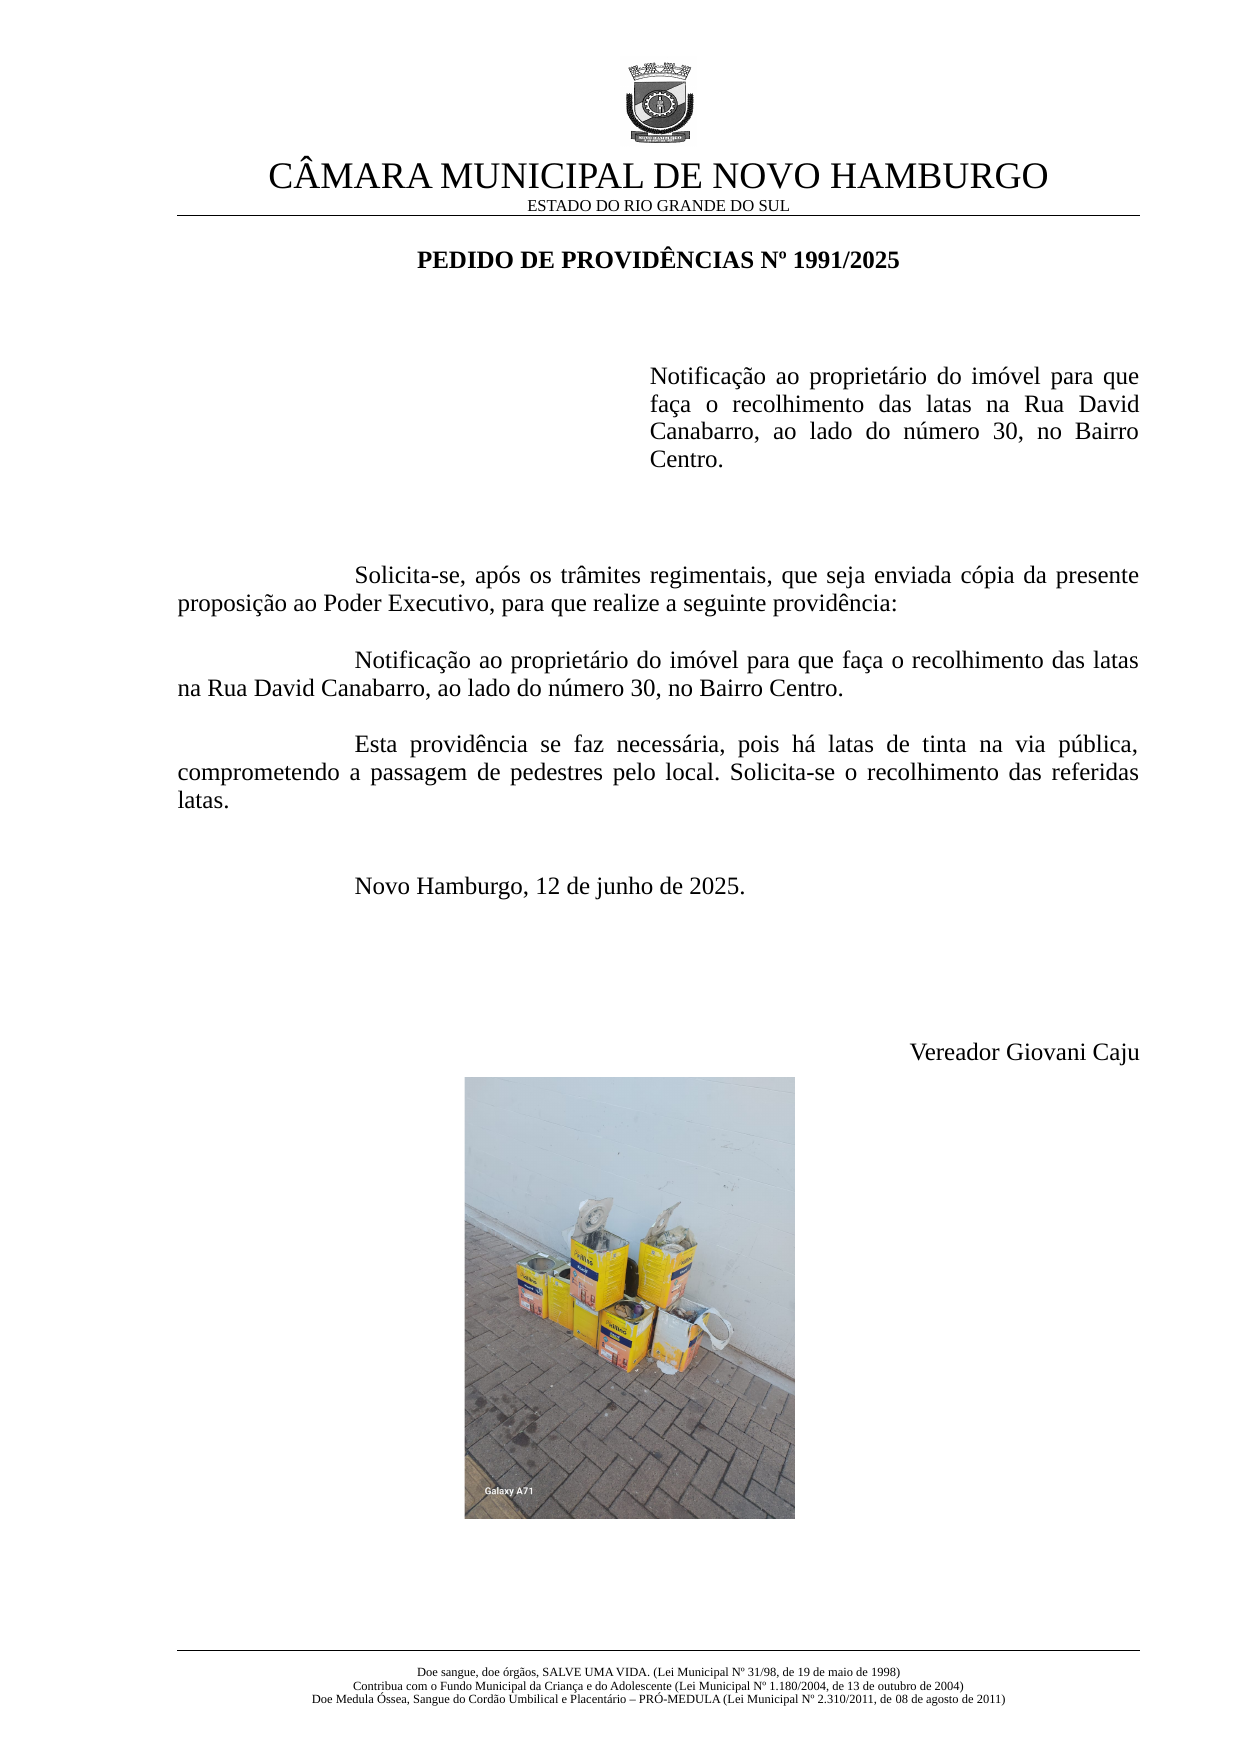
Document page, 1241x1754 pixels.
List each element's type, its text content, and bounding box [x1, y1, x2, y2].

text Novo Hamburgo, 12 de junho de 2025. [177, 872, 1140, 900]
text PEDIDO DE PROVIDÊNCIAS Nº 1991/2025 [177, 246, 1140, 273]
text Vereador Giovani Caju [177, 1038, 1140, 1066]
text Esta providência se faz necessária, pois há latas de tinta na via pública, comprometendo a passagem de pedestres pelo local. Solicita-se o recolhimento das referidas latas. [177, 731, 1140, 814]
picture [464, 1077, 795, 1519]
text Solicita-se, após os trâmites regimentais, que seja enviada cópia da presente proposição ao Poder Executivo, para que realize a seguinte providência: [177, 561, 1140, 617]
text Notificação ao proprietário do imóvel para que faça o recolhimento das latas na Rua David Canabarro, ao lado do número 30, no Bairro Centro. [177, 646, 1140, 701]
list Notificação ao proprietário do imóvel para que faça o recolhimento das latas na Rua David Canabarro, ao lado do número 30, no Bairro Centro. [649, 362, 1140, 473]
